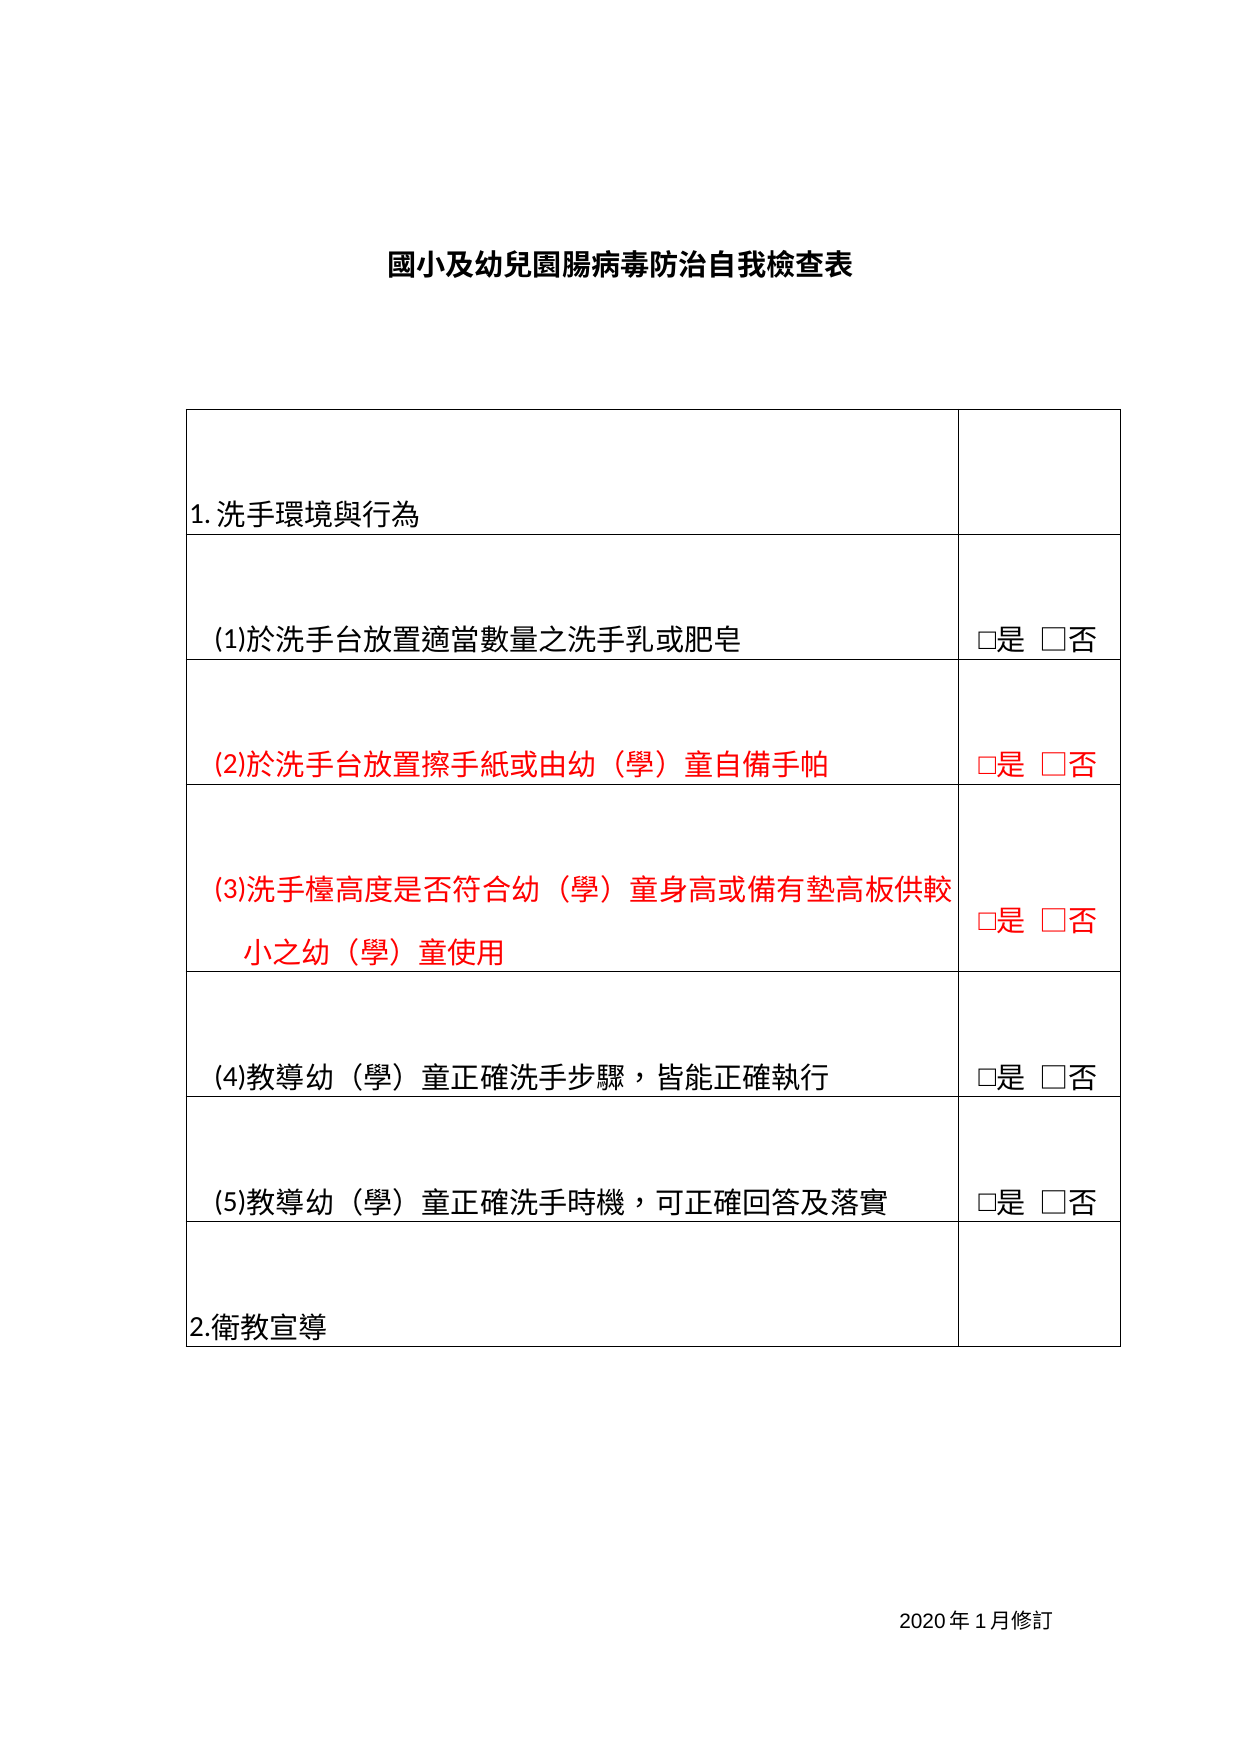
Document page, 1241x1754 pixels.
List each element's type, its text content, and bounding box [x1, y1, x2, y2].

table_cell (5)教導幼（學）童正確洗手時機，可正確回答及落實 [187, 1097, 958, 1221]
table_cell (3)洗手檯高度是否符合幼（學）童身高或備有墊高板供較小之幼（學）童使用 [187, 785, 958, 971]
table_header [959, 410, 1120, 534]
table_cell 2.衛教宣導 [187, 1222, 958, 1346]
table_cell □是 □否 [959, 972, 1120, 1096]
text 國小及幼兒園腸病毒防治自我檢查表 [187, 221, 1053, 284]
table_cell □是 □否 [959, 785, 1120, 971]
table_cell □是 □否 [959, 535, 1120, 659]
table_cell (4)教導幼（學）童正確洗手步驟，皆能正確執行 [187, 972, 958, 1096]
table_cell □是 □否 [959, 1097, 1120, 1221]
table_cell □是 □否 [959, 660, 1120, 784]
table_cell [959, 1222, 1120, 1346]
table_cell (1)於洗手台放置適當數量之洗手乳或肥皂 [187, 535, 958, 659]
table_cell (2)於洗手台放置擦手紙或由幼（學）童自備手帕 [187, 660, 958, 784]
table_header 1. 洗手環境與行為 [187, 410, 958, 534]
